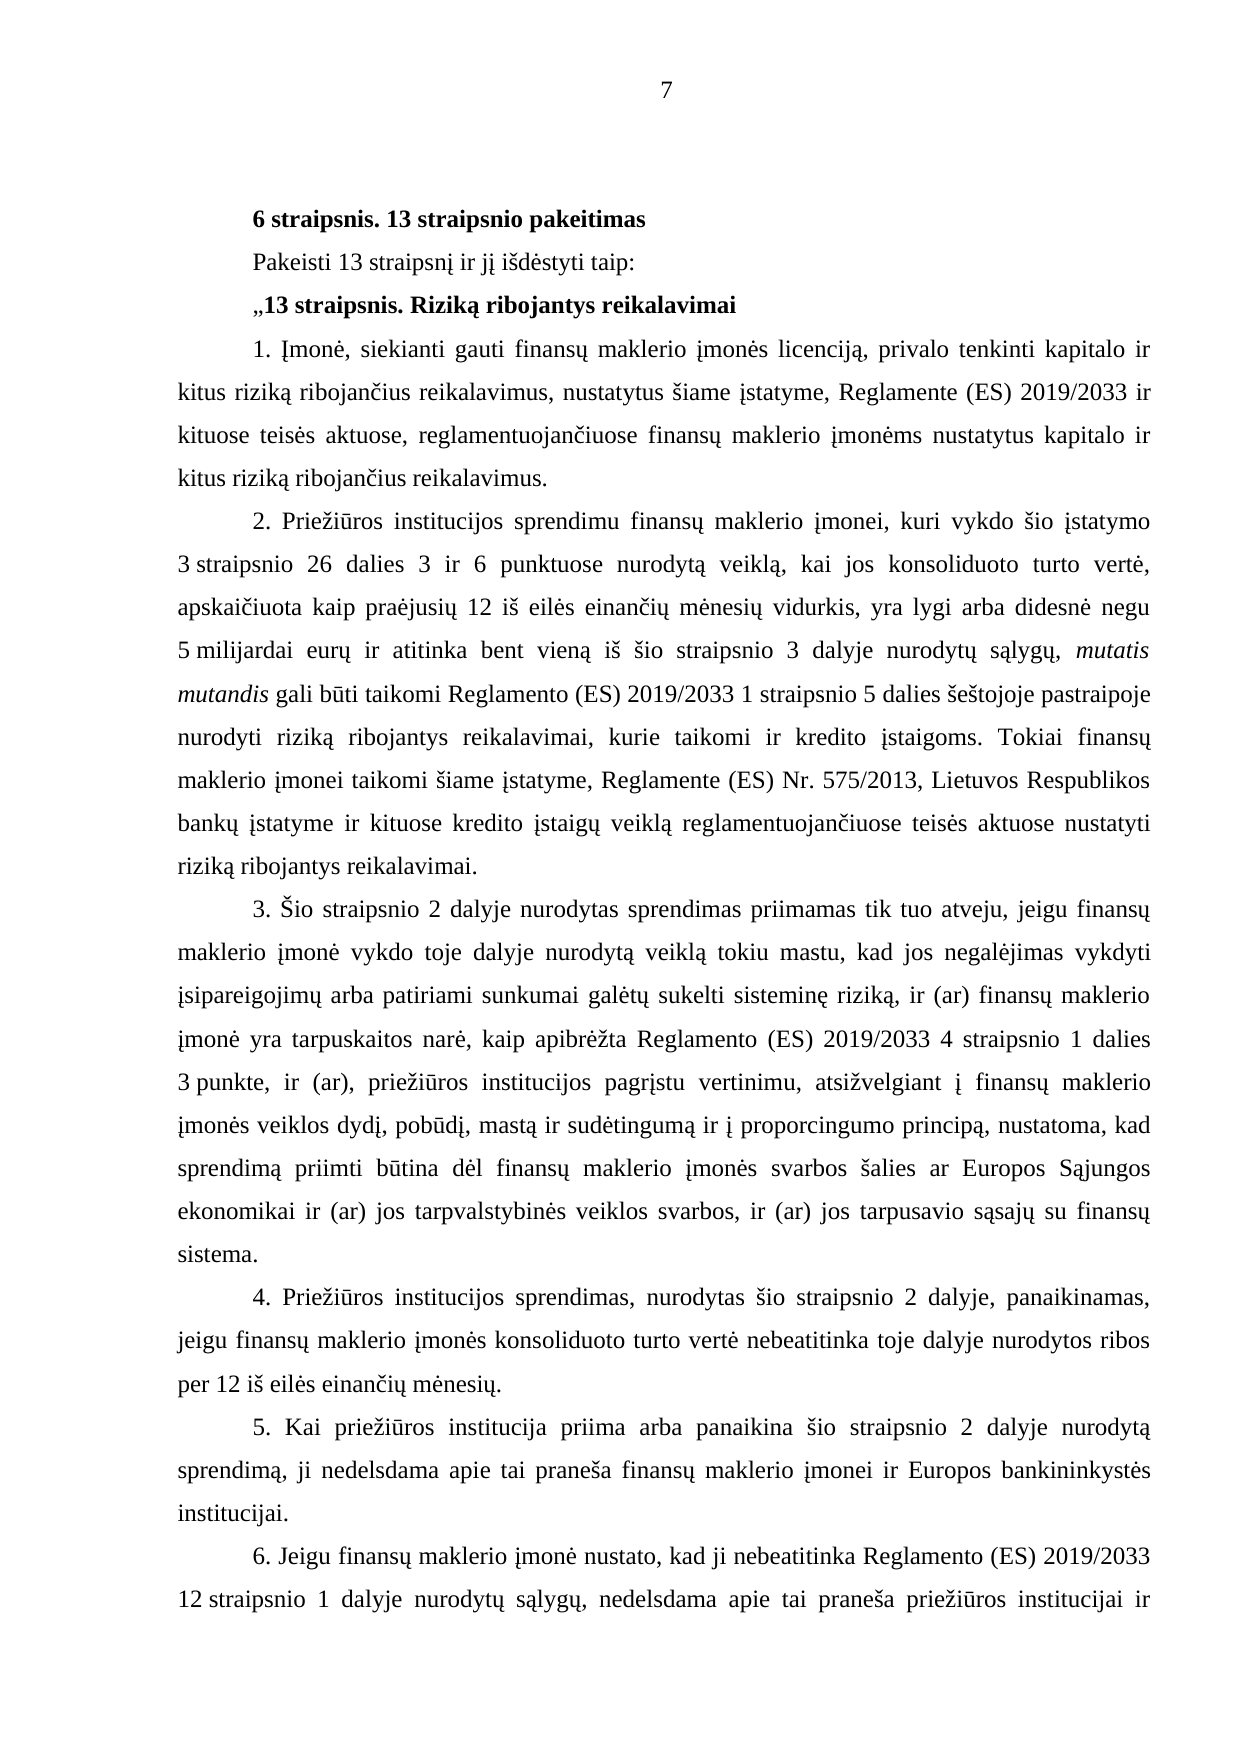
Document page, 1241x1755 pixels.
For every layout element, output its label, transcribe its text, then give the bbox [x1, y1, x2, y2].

text 4. Priežiūros institucijos sprendimas, nurodytas šio straipsnio 2 dalyje, panaikinamas, jeigu finansų maklerio įmonės konsoliduoto turto vertė nebeatitinka toje dalyje nurodytos ribos per 12 iš eilės einančių mėnesių. [177, 1282, 1152, 1397]
text 3. Šio straipsnio 2 dalyje nurodytas sprendimas priimamas tik tuo atveju, jeigu finansų maklerio įmonė vykdo toje dalyje nurodytą veiklą tokiu mastu, kad jos negalėjimas vykdyti įsipareigojimų arba patiriami sunkumai galėtų sukelti sisteminę riziką, ir (ar) finansų maklerio įmonė yra tarpuskaitos narė, kaip apibrėžta Reglamento (ES) 2019/2033 4 straipsnio 1 dalies 3 punkte, ir (ar), priežiūros institucijos pagrįstu vertinimu, atsižvelgiant į finansų maklerio įmonės veiklos dydį, pobūdį, mastą ir sudėtingumą ir į proporcingumo principą, nustatoma, kad sprendimą priimti būtina dėl finansų maklerio įmonės svarbos šalies ar Europos Sąjungos ekonomikai ir (ar) jos tarpvalstybinės veiklos svarbos, ir (ar) jos tarpusavio sąsajų su finansų sistema. [177, 894, 1152, 1268]
text 1. Įmonė, siekianti gauti finansų maklerio įmonės licenciją, privalo tenkinti kapitalo ir kitus riziką ribojančius reikalavimus, nustatytus šiame įstatyme, Reglamente (ES) 2019/2033 ir kituose teisės aktuose, reglamentuojančiuose finansų maklerio įmonėms nustatytus kapitalo ir kitus riziką ribojančius reikalavimus. [177, 334, 1152, 492]
text 2. Priežiūros institucijos sprendimu finansų maklerio įmonei, kuri vykdo šio įstatymo 3 straipsnio 26 dalies 3 ir 6 punktuose nurodytą veiklą, kai jos konsoliduoto turto vertė, apskaičiuota kaip praėjusių 12 iš eilės einančių mėnesių vidurkis, yra lygi arba didesnė negu 5 milijardai eurų ir atitinka bent vieną iš šio straipsnio 3 dalyje nurodytų sąlygų, mutatis mutandis gali būti taikomi Reglamento (ES) 2019/2033 1 straipsnio 5 dalies šeštojoje pastraipoje nurodyti riziką ribojantys reikalavimai, kurie taikomi ir kredito įstaigoms. Tokiai finansų maklerio įmonei taikomi šiame įstatyme, Reglamente (ES) Nr. 575/2013, Lietuvos Respublikos bankų įstatyme ir kituose kredito įstaigų veiklą reglamentuojančiuose teisės aktuose nustatyti riziką ribojantys reikalavimai. [177, 506, 1152, 880]
text „13 straipsnis. Riziką ribojantys reikalavimai [177, 291, 1152, 319]
text 6. Jeigu finansų maklerio įmonė nustato, kad ji nebeatitinka Reglamento (ES) 2019/2033 12 straipsnio 1 dalyje nurodytų sąlygų, nedelsdama apie tai praneša priežiūros institucijai ir [177, 1541, 1152, 1613]
text 5. Kai priežiūros institucija priima arba panaikina šio straipsnio 2 dalyje nurodytą sprendimą, ji nedelsdama apie tai praneša finansų maklerio įmonei ir Europos bankininkystės institucijai. [177, 1412, 1152, 1527]
text 6 straipsnis. 13 straipsnio pakeitimas [177, 204, 1152, 233]
text Pakeisti 13 straipsnį ir jį išdėstyti taip: [177, 247, 1152, 276]
